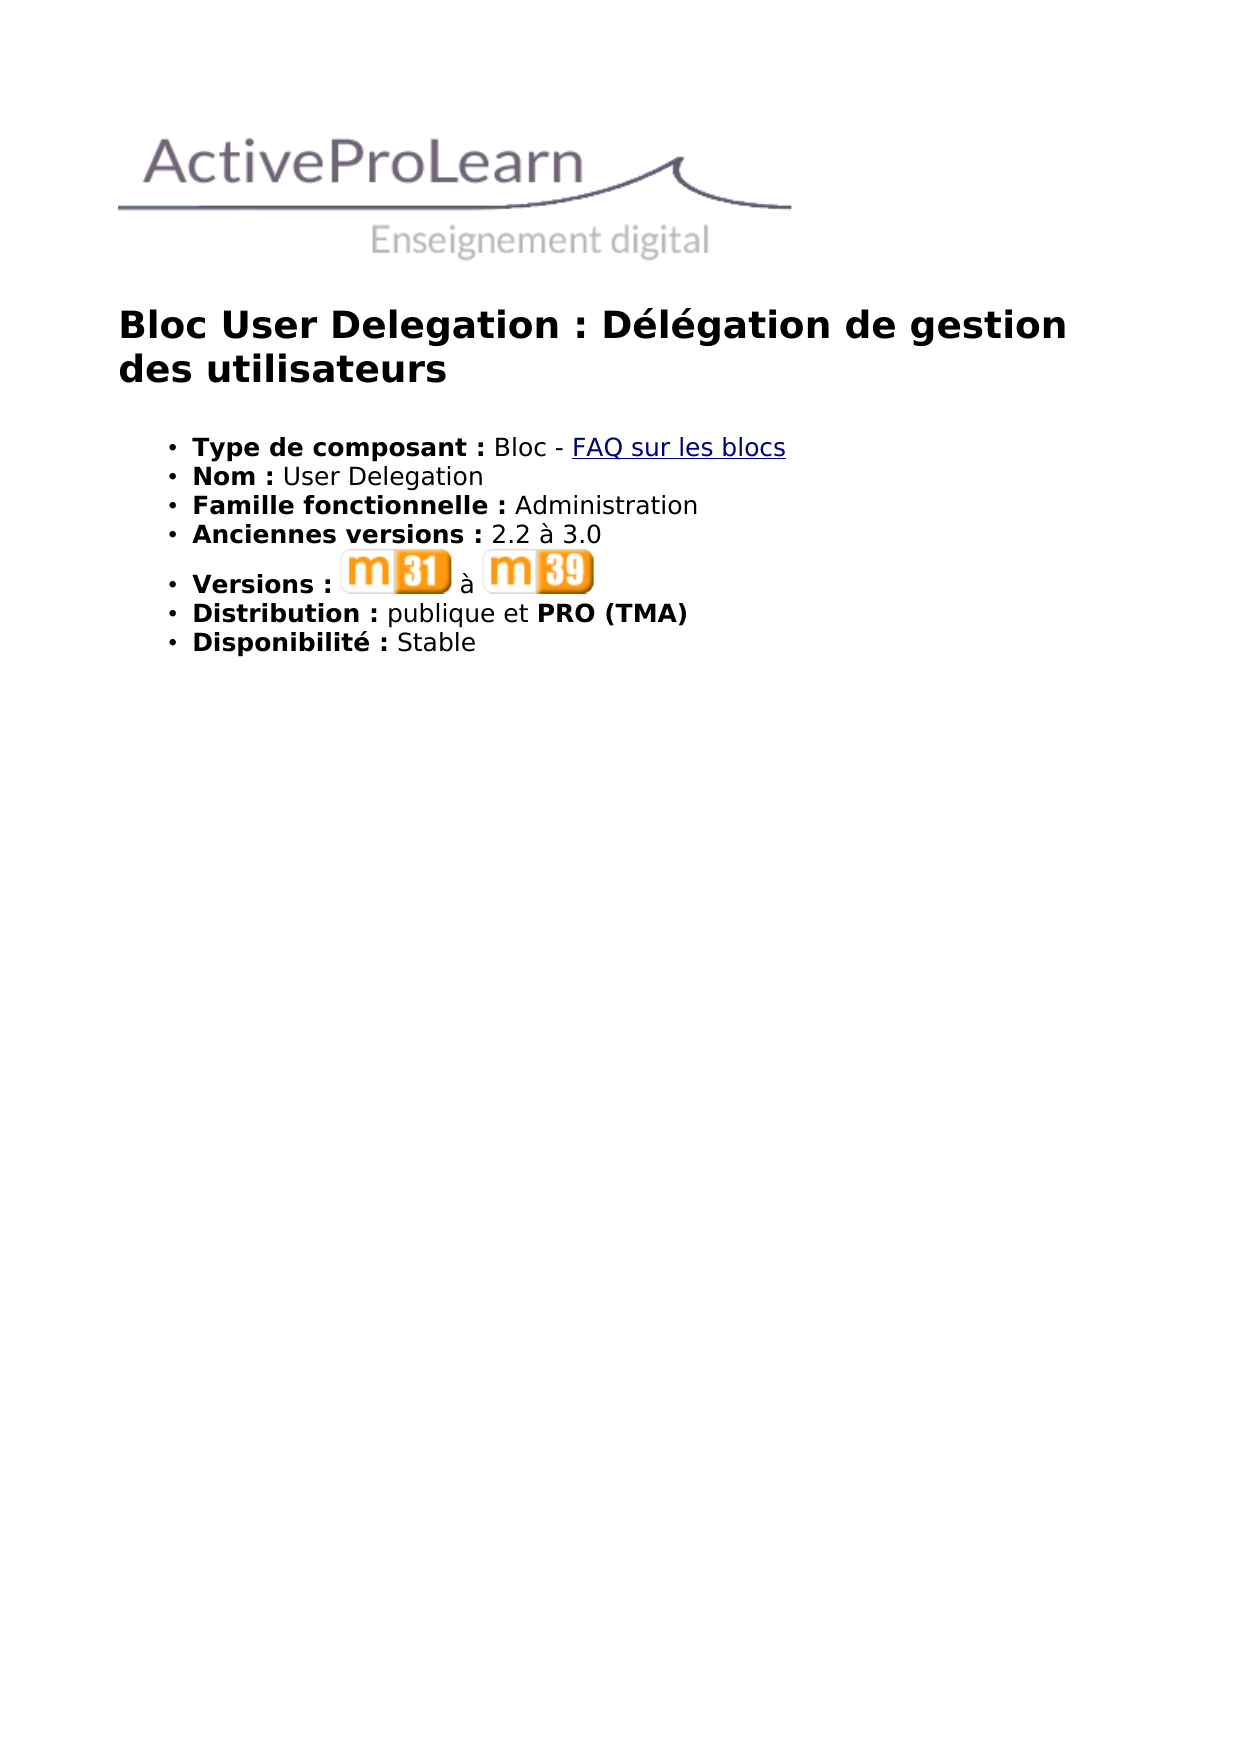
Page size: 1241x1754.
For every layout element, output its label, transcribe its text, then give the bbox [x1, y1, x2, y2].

picture [118, 118, 792, 261]
list Disponibilité : Stable [177, 628, 1122, 658]
list Versions : à [177, 550, 1122, 599]
list Distribution : publique et PRO (TMA) [177, 599, 1122, 628]
subtitle Bloc User Delegation : Délégation de gestion des utilisateurs [118, 304, 1122, 391]
picture [482, 549, 594, 594]
list Nom : User Delegation [177, 462, 1122, 491]
picture [340, 549, 452, 594]
list Famille fonctionnelle : Administration [177, 491, 1122, 521]
list Anciennes versions : 2.2 à 3.0 [177, 521, 1122, 550]
list Type de composant : Bloc - FAQ sur les blocs [177, 433, 1122, 462]
